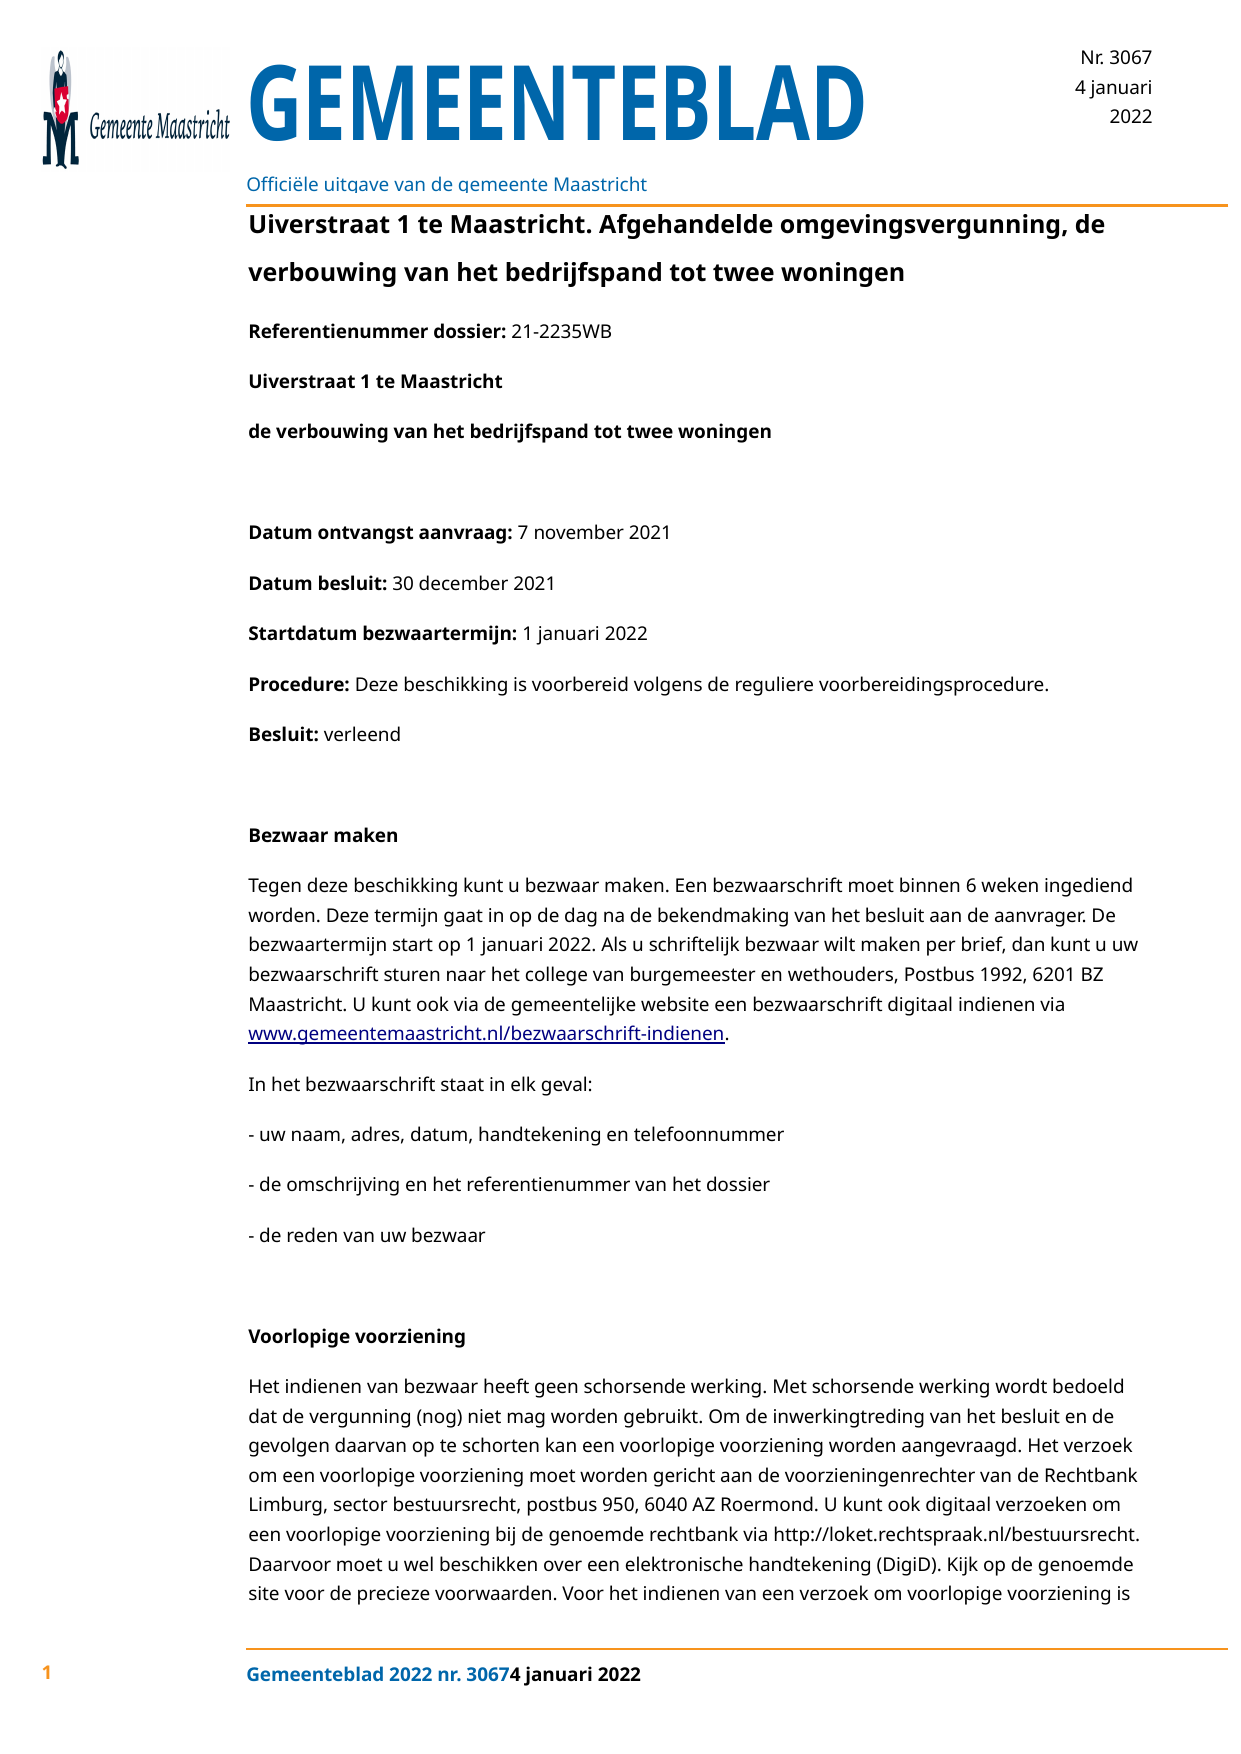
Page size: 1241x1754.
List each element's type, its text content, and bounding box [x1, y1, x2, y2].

text Procedure: Deze beschikking is voorbereid volgens de reguliere voorbereidingsprocedure. [248, 671, 1152, 697]
text Datum ontvangst aanvraag: 7 november 2021 [248, 519, 1152, 545]
text Startdatum bezwaartermijn: 1 januari 2022 [248, 620, 1152, 646]
text Het indienen van bezwaar heeft geen schorsende werking. Met schorsende werking wordt bedoeld dat de vergunning (nog) niet mag worden gebruikt. Om de inwerkingtreding van het besluit en de gevolgen daarvan op te schorten kan een voorlopige voorziening worden aangevraagd. Het verzoek om een voorlopige voorziening moet worden gericht aan de voorzieningenrechter van de Rechtbank Limburg, sector bestuursrecht, postbus 950, 6040 AZ Roermond. U kunt ook digitaal verzoeken om een voorlopige voorziening bij de genoemde rechtbank via http://loket.rechtspraak.nl/bestuursrecht. Daarvoor moet u wel beschikken over een elektronische handtekening (DigiD). Kijk op de genoemde site voor de precieze voorwaarden. Voor het indienen van een verzoek om voorlopige voorziening is [248, 1373, 1152, 1606]
text - de reden van uw bezwaar [248, 1222, 1152, 1248]
text Bezwaar maken [248, 822, 1152, 848]
text Voorlopige voorziening [248, 1323, 1152, 1349]
text - de omschrijving en het referentienummer van het dossier [248, 1172, 1152, 1197]
text - uw naam, adres, datum, handtekening en telefoonnummer [248, 1121, 1152, 1147]
text Datum besluit: 30 december 2021 [248, 570, 1152, 596]
text Referentienummer dossier: 21-2235WB [248, 318, 1152, 344]
text Tegen deze beschikking kunt u bezwaar maken. Een bezwaarschrift moet binnen 6 weken ingediend worden. Deze termijn gaat in op de dag na de bekendmaking van het besluit aan de aanvrager. De bezwaartermijn start op 1 januari 2022. Als u schriftelijk bezwaar wilt maken per brief, dan kunt u uw bezwaarschrift sturen naar het college van burgemeester en wethouders, Postbus 1992, 6201 BZ Maastricht. U kunt ook via de gemeentelijke website een bezwaarschrift digitaal indienen via www.gemeentemaastricht.nl/bezwaarschrift-indienen. [248, 872, 1152, 1046]
text Uiverstraat 1 te Maastricht. Afgehandelde omgevingsvergunning, de verbouwing van het bedrijfspand tot twee woningen [248, 207, 1152, 288]
text Uiverstraat 1 te Maastricht [248, 368, 1152, 394]
text de verbouwing van het bedrijfspand tot twee woningen [248, 419, 1152, 444]
text Besluit: verleend [248, 721, 1152, 747]
picture [41, 47, 231, 172]
text In het bezwaarschrift staat in elk geval: [248, 1071, 1152, 1097]
